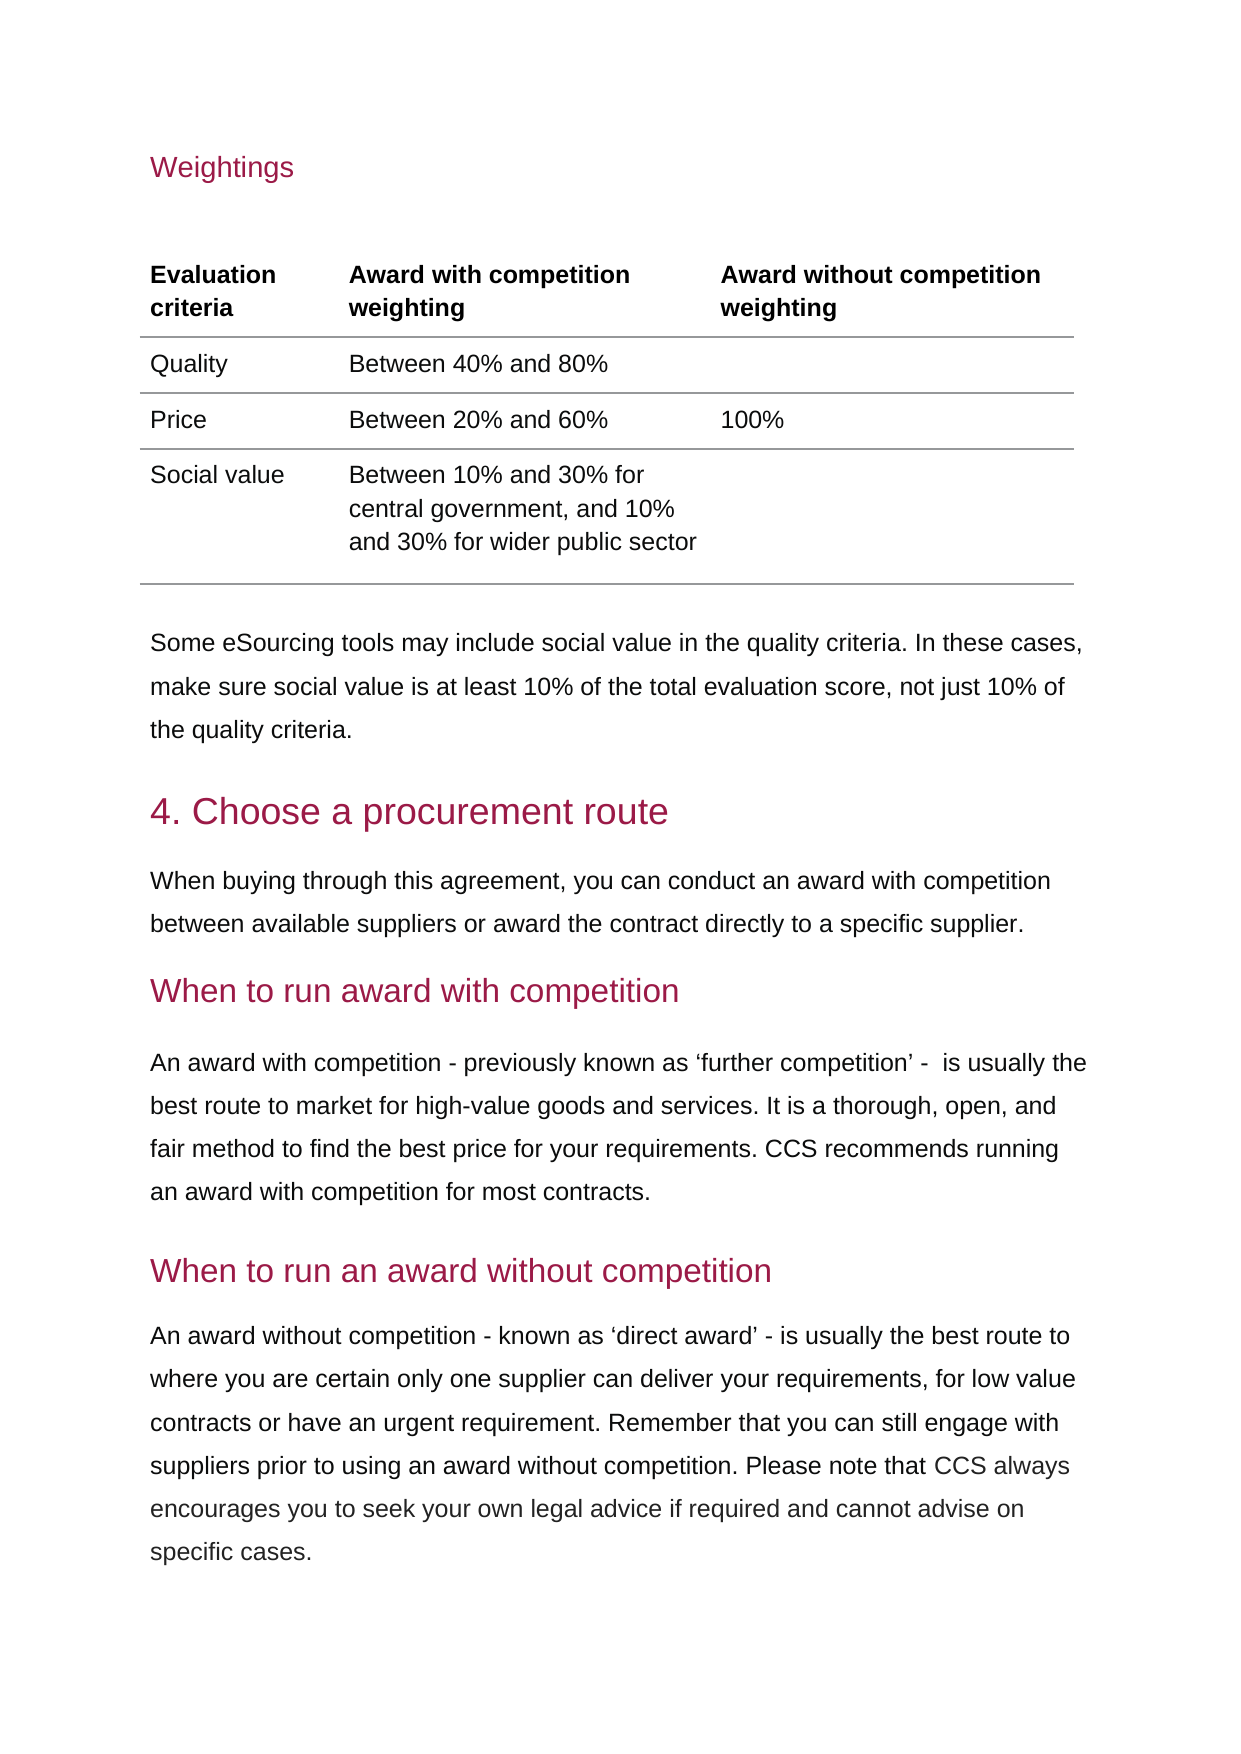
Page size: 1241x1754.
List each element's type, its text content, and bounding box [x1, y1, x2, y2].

table_header Evaluation criteria [140, 249, 338, 336]
table_cell Between 40% and 80% [338, 338, 710, 392]
table_cell [710, 338, 1074, 392]
subtitle 4. Choose a procurement route [150, 789, 1091, 832]
table_cell Quality [140, 338, 338, 392]
table_cell [710, 450, 1074, 583]
text Some eSourcing tools may include social value in the quality criteria. In these cases, make sure social value is at least 10% of the total evaluation score, not just 10% of the quality criteria. [150, 585, 1091, 743]
text An award without competition - known as ‘direct award’ - is usually the best route to where you are certain only one supplier can deliver your requirements, for low value contracts or have an urgent requirement. Remember that you can still engage with suppliers prior to using an award without competition. Please note that CCS always encourages you to seek your own legal advice if required and cannot advise on specific cases. [150, 1321, 1091, 1566]
text When buying through this agreement, you can conduct an award with competition between available suppliers or award the contract directly to a specific supplier. [150, 866, 1091, 938]
subtitle Weightings [150, 150, 1091, 183]
table_cell Between 20% and 60% [338, 394, 710, 448]
table_cell Social value [140, 450, 338, 583]
text An award with competition - previously known as ‘further competition’ - is usually the best route to market for high-value goods and services. It is a thorough, open, and fair method to find the best price for your requirements. CCS recommends running an award with competition for most contracts. [150, 1047, 1091, 1206]
table_cell Price [140, 394, 338, 448]
table_cell Between 10% and 30% for central government, and 10% and 30% for wider public sector [338, 450, 710, 583]
subtitle When to run award with competition [150, 971, 1091, 1009]
table_cell 100% [710, 394, 1074, 448]
subtitle When to run an award without competition [150, 1251, 1091, 1290]
table_header Award with competition weighting [338, 249, 710, 336]
table_header Award without competition weighting [710, 249, 1074, 336]
